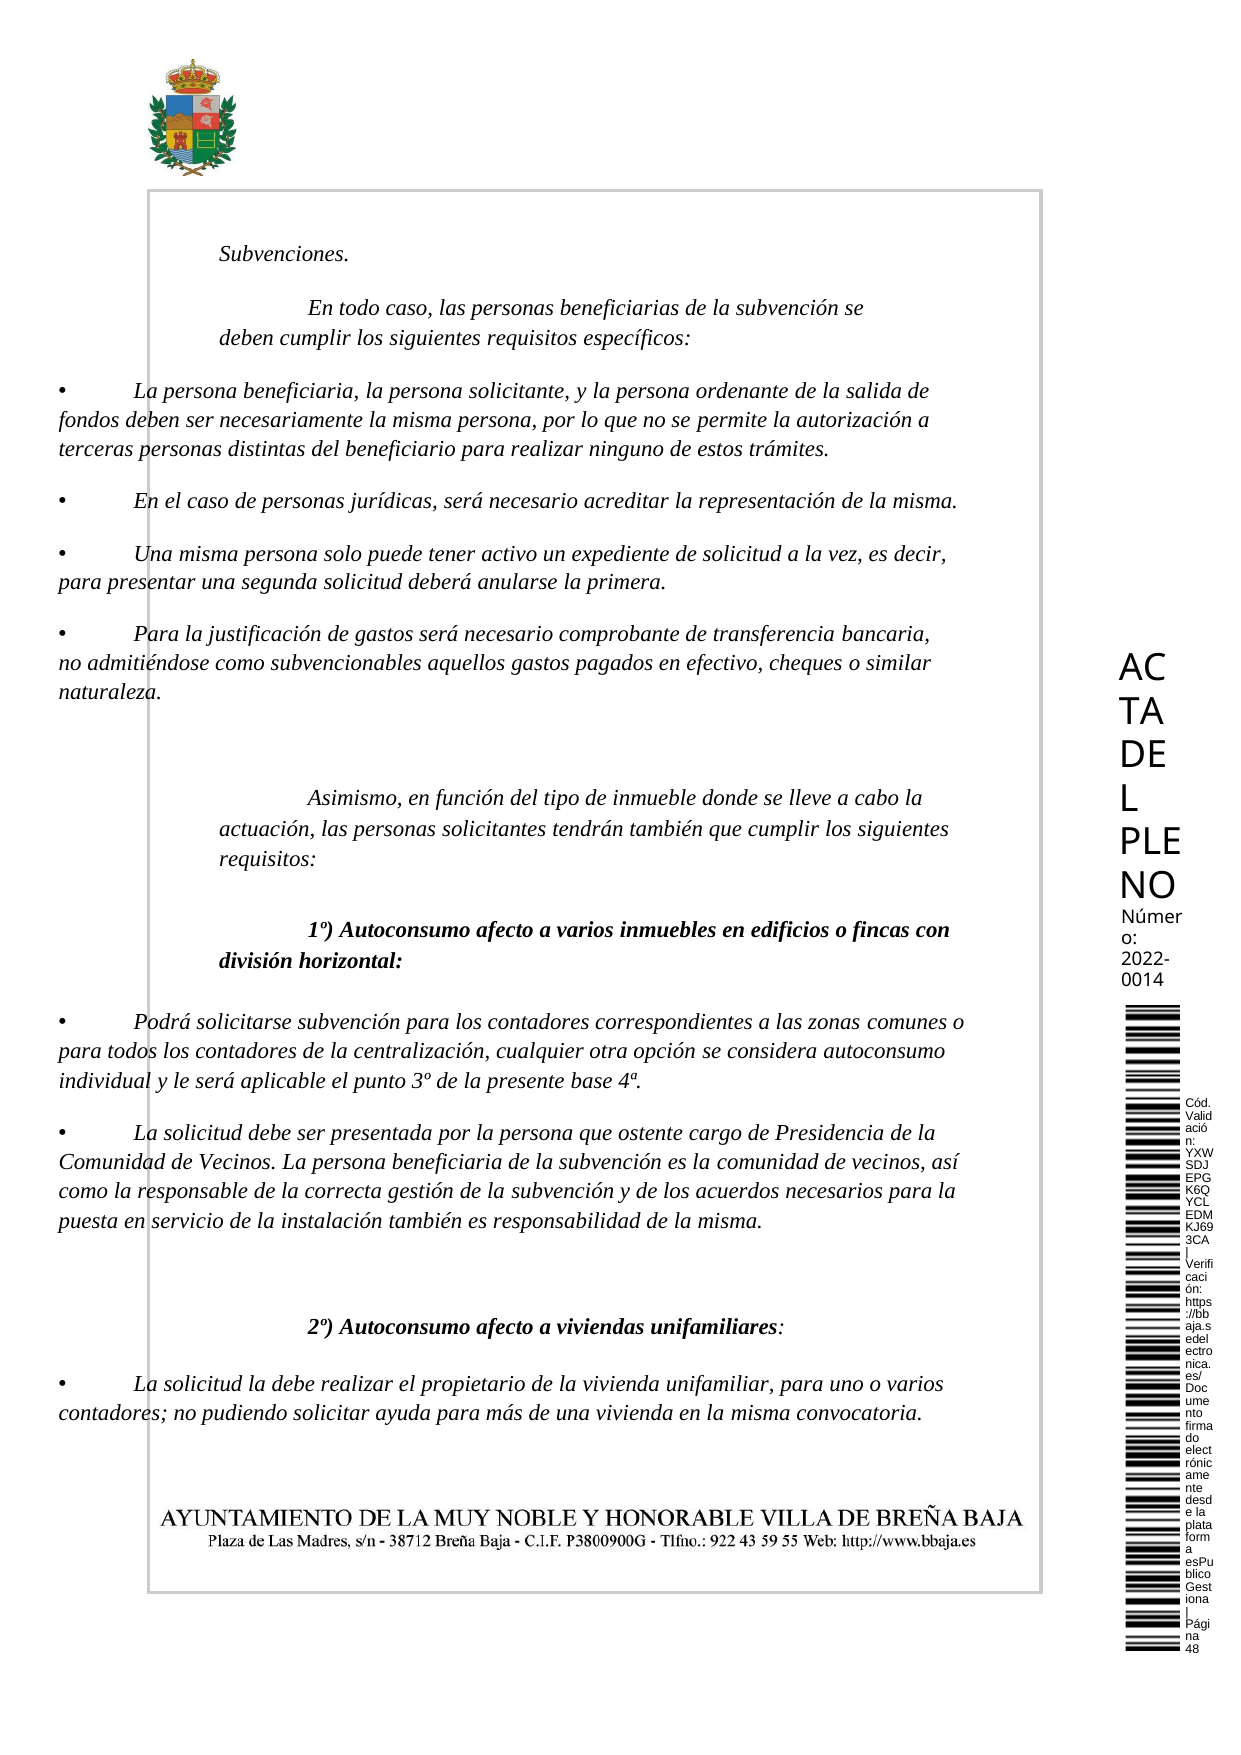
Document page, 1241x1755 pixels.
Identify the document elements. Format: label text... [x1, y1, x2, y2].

list Podrá solicitarse subvención para los contadores correspondientes a las zonas comunes o para todos los contadores de la centralización, cualquier otra opción se considera autoconsumo individual y le será aplicable el punto 3º de la presente base 4ª. [58, 1008, 147, 1093]
list Podrá solicitarse subvención para los contadores correspondientes a las zonas comunes o para todos los contadores de la centralización, cualquier otra opción se considera autoconsumo individual y le será aplicable el punto 3º de la presente base 4ª. [1183, 1095, 1214, 1653]
list Una misma persona solo puede tener activo un expediente de solicitud a la vez, es decir, para presentar una segunda solicitud deberá anularse la primera. [58, 540, 147, 594]
list La solicitud la debe realizar el propietario de la vivienda unifamiliar, para uno o varios contadores; no pudiendo solicitar ayuda para más de una vivienda en la misma convocatoria. [58, 1370, 147, 1425]
subtitle 2º) Autoconsumo afecto a viviendas unifamiliares: [308, 1313, 1039, 1339]
list La persona beneficiaria, la persona solicitante, y la persona ordenante de la salida de fondos deben ser necesariamente la misma persona, por lo que no se permite la autorización a terceras personas distintas del beneficiario para realizar ninguno de estos trámites. [58, 377, 147, 461]
list Para la justificación de gastos será necesario comprobante de transferencia bancaria, no admitiéndose como subvencionables aquellos gastos pagados en efectivo, cheques o similar naturaleza. [1117, 643, 1186, 991]
list Una misma persona solo puede tener activo un expediente de solicitud a la vez, es decir, para presentar una segunda solicitud deberá anularse la primera. [150, 540, 989, 594]
list La solicitud debe ser presentada por la persona que ostente cargo de Presidencia de la Comunidad de Vecinos. La persona beneficiaria de la subvención es la comunidad de vecinos, así como la responsable de la correcta gestión de la subvención y de los acuerdos necesarios para la puesta en servicio de la instalación también es responsabilidad de la misma. [58, 1119, 147, 1233]
text [1043, 240, 1195, 267]
text 1º) Autoconsumo afecto a varios inmuebles en edificios o fincas con división horizontal: [219, 912, 1000, 975]
list La persona beneficiaria, la persona solicitante, y la persona ordenante de la salida de fondos deben ser necesariamente la misma persona, por lo que no se permite la autorización a terceras personas distintas del beneficiario para realizar ninguno de estos trámites. [150, 377, 998, 461]
list La solicitud la debe realizar el propietario de la vivienda unifamiliar, para uno o varios contadores; no pudiendo solicitar ayuda para más de una vivienda en la misma convocatoria. [150, 1370, 982, 1425]
text Subvenciones. [219, 240, 1039, 267]
text Asimismo, en función del tipo de inmueble donde se lleve a cabo la actuación, las personas solicitantes tendrán también que cumplir los siguientes requisitos: [219, 784, 988, 871]
subtitle [1043, 1313, 1125, 1339]
list Para la justificación de gastos será necesario comprobante de transferencia bancaria, no admitiéndose como subvencionables aquellos gastos pagados en efectivo, cheques o similar naturaleza. [150, 621, 951, 705]
text En todo caso, las personas beneficiarias de la subvención se deben cumplir los siguientes requisitos específicos: [219, 294, 927, 350]
list En el caso de personas jurídicas, será necesario acreditar la representación de la misma. [58, 487, 147, 514]
list ACTA DEL PLENO [1119, 646, 1186, 907]
list Podrá solicitarse subvención para los contadores correspondientes a las zonas comunes o para todos los contadores de la centralización, cualquier otra opción se considera autoconsumo individual y le será aplicable el punto 3º de la presente base 4ª. [150, 1008, 990, 1093]
list Cód. Validación: YXWSDJEPGK6QYCLEDMKJ693CA | Verificación: https://bbaja.sedelectronica.es/ Documento firmado electrónicamente desde la plataforma esPublico Gestiona | Página 48 de 107 [1185, 1098, 1214, 1653]
list En el caso de personas jurídicas, será necesario acreditar la representación de la misma. [150, 487, 988, 514]
list La solicitud debe ser presentada por la persona que ostente cargo de Presidencia de la Comunidad de Vecinos. La persona beneficiaria de la subvención es la comunidad de vecinos, así como la responsable de la correcta gestión de la subvención y de los acuerdos necesarios para la puesta en servicio de la instalación también es responsabilidad de la misma. [150, 1119, 986, 1233]
list Número: 2022-0014 Fecha: 26/01/2023 [1121, 907, 1186, 991]
list Para la justificación de gastos será necesario comprobante de transferencia bancaria, no admitiéndose como subvencionables aquellos gastos pagados en efectivo, cheques o similar naturaleza. [58, 621, 147, 705]
